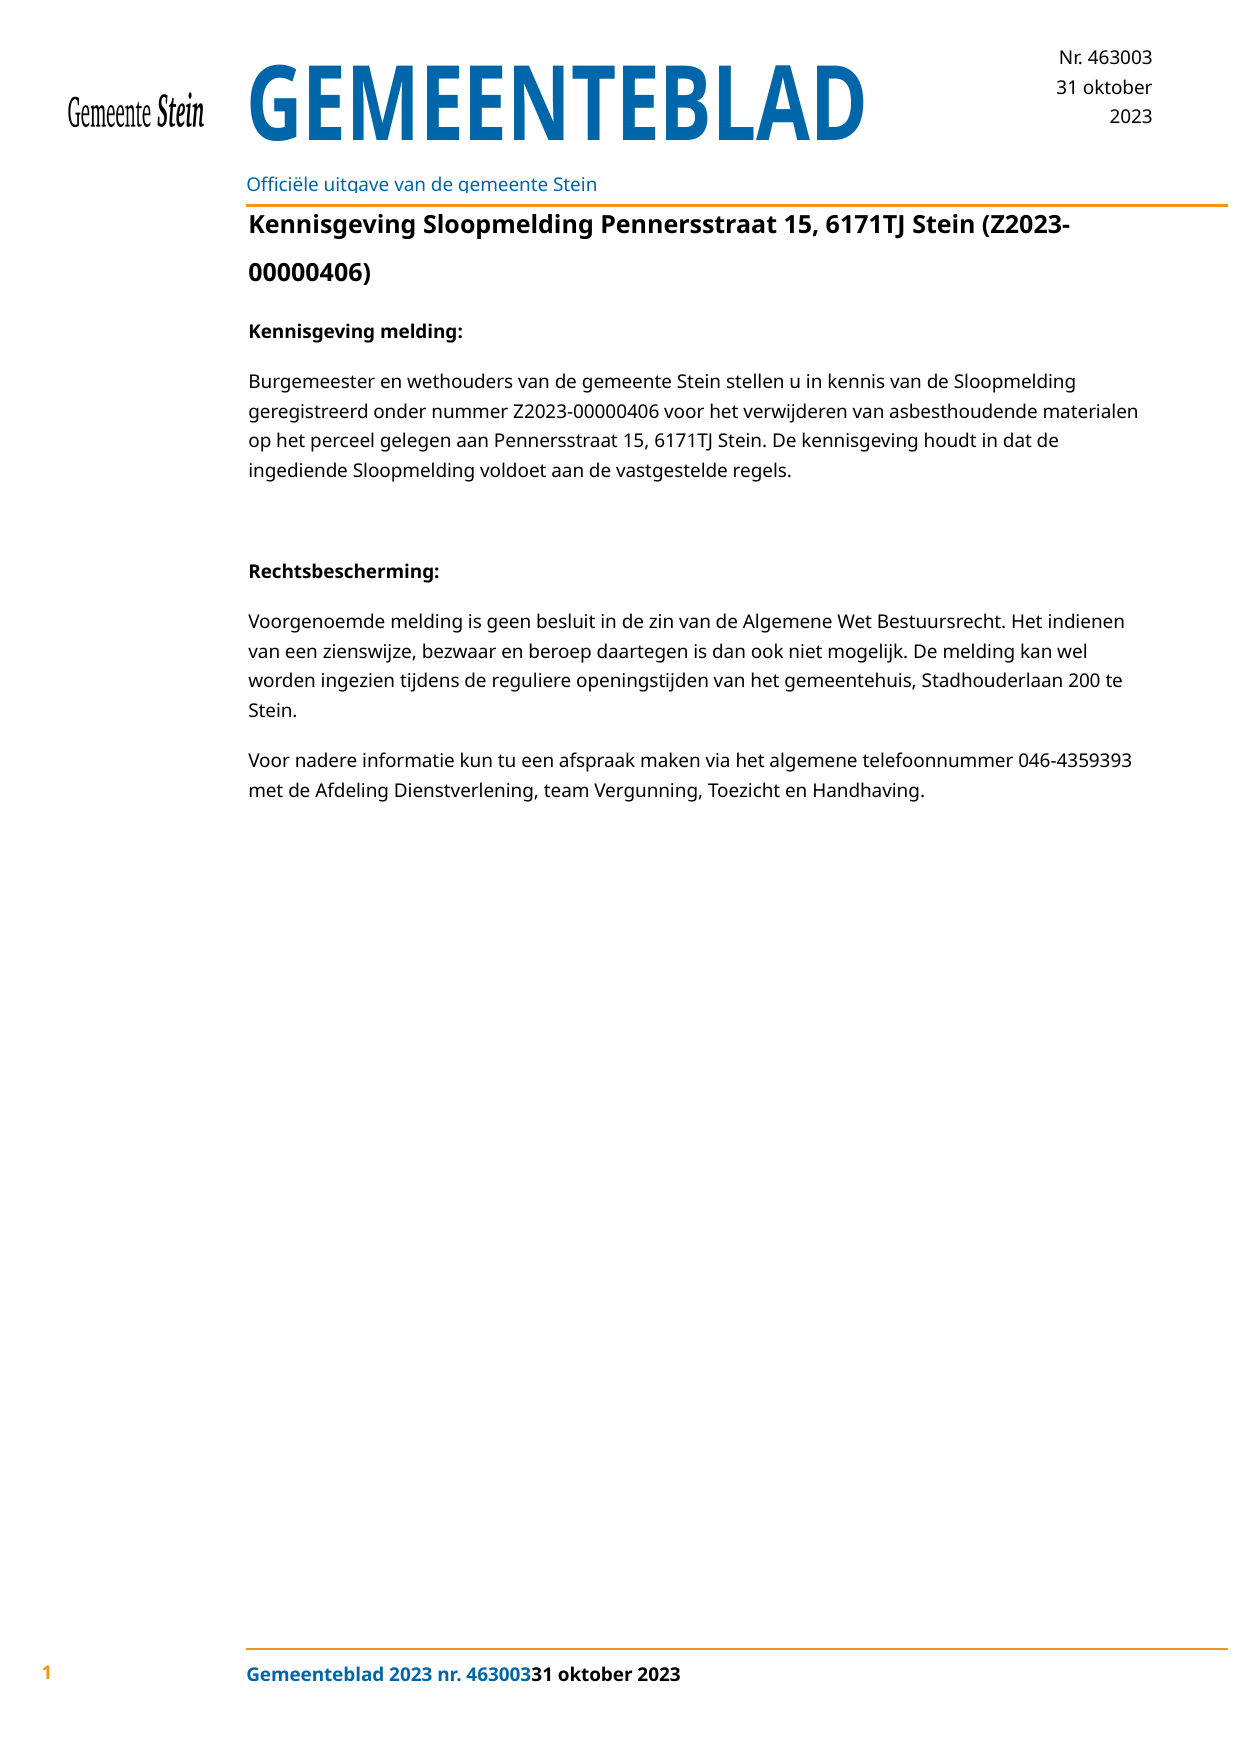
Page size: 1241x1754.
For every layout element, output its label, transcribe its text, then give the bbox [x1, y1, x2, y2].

text Burgemeester en wethouders van de gemeente Stein stellen u in kennis van de Sloopmelding geregistreerd onder nummer Z2023-00000406 voor het verwijderen van asbesthoudende materialen op het perceel gelegen aan Pennersstraat 15, 6171TJ Stein. De kennisgeving houdt in dat de ingediende Sloopmelding voldoet aan de vastgestelde regels. [248, 368, 1152, 483]
text Rechtsbescherming: [248, 558, 1152, 584]
picture [41, 47, 231, 172]
text Kennisgeving melding: [248, 318, 1152, 344]
text Voorgenoemde melding is geen besluit in de zin van de Algemene Wet Bestuursrecht. Het indienen van een zienswijze, bezwaar en beroep daartegen is dan ook niet mogelijk. De melding kan wel worden ingezien tijdens de reguliere openingstijden van het gemeentehuis, Stadhouderlaan 200 te Stein. [248, 608, 1152, 723]
text Voor nadere informatie kun tu een afspraak maken via het algemene telefoonnummer 046-4359393 met de Afdeling Dienstverlening, team Vergunning, Toezicht en Handhaving. [248, 747, 1152, 803]
text Kennisgeving Sloopmelding Pennersstraat 15, 6171TJ Stein (Z2023-00000406) [248, 207, 1152, 288]
